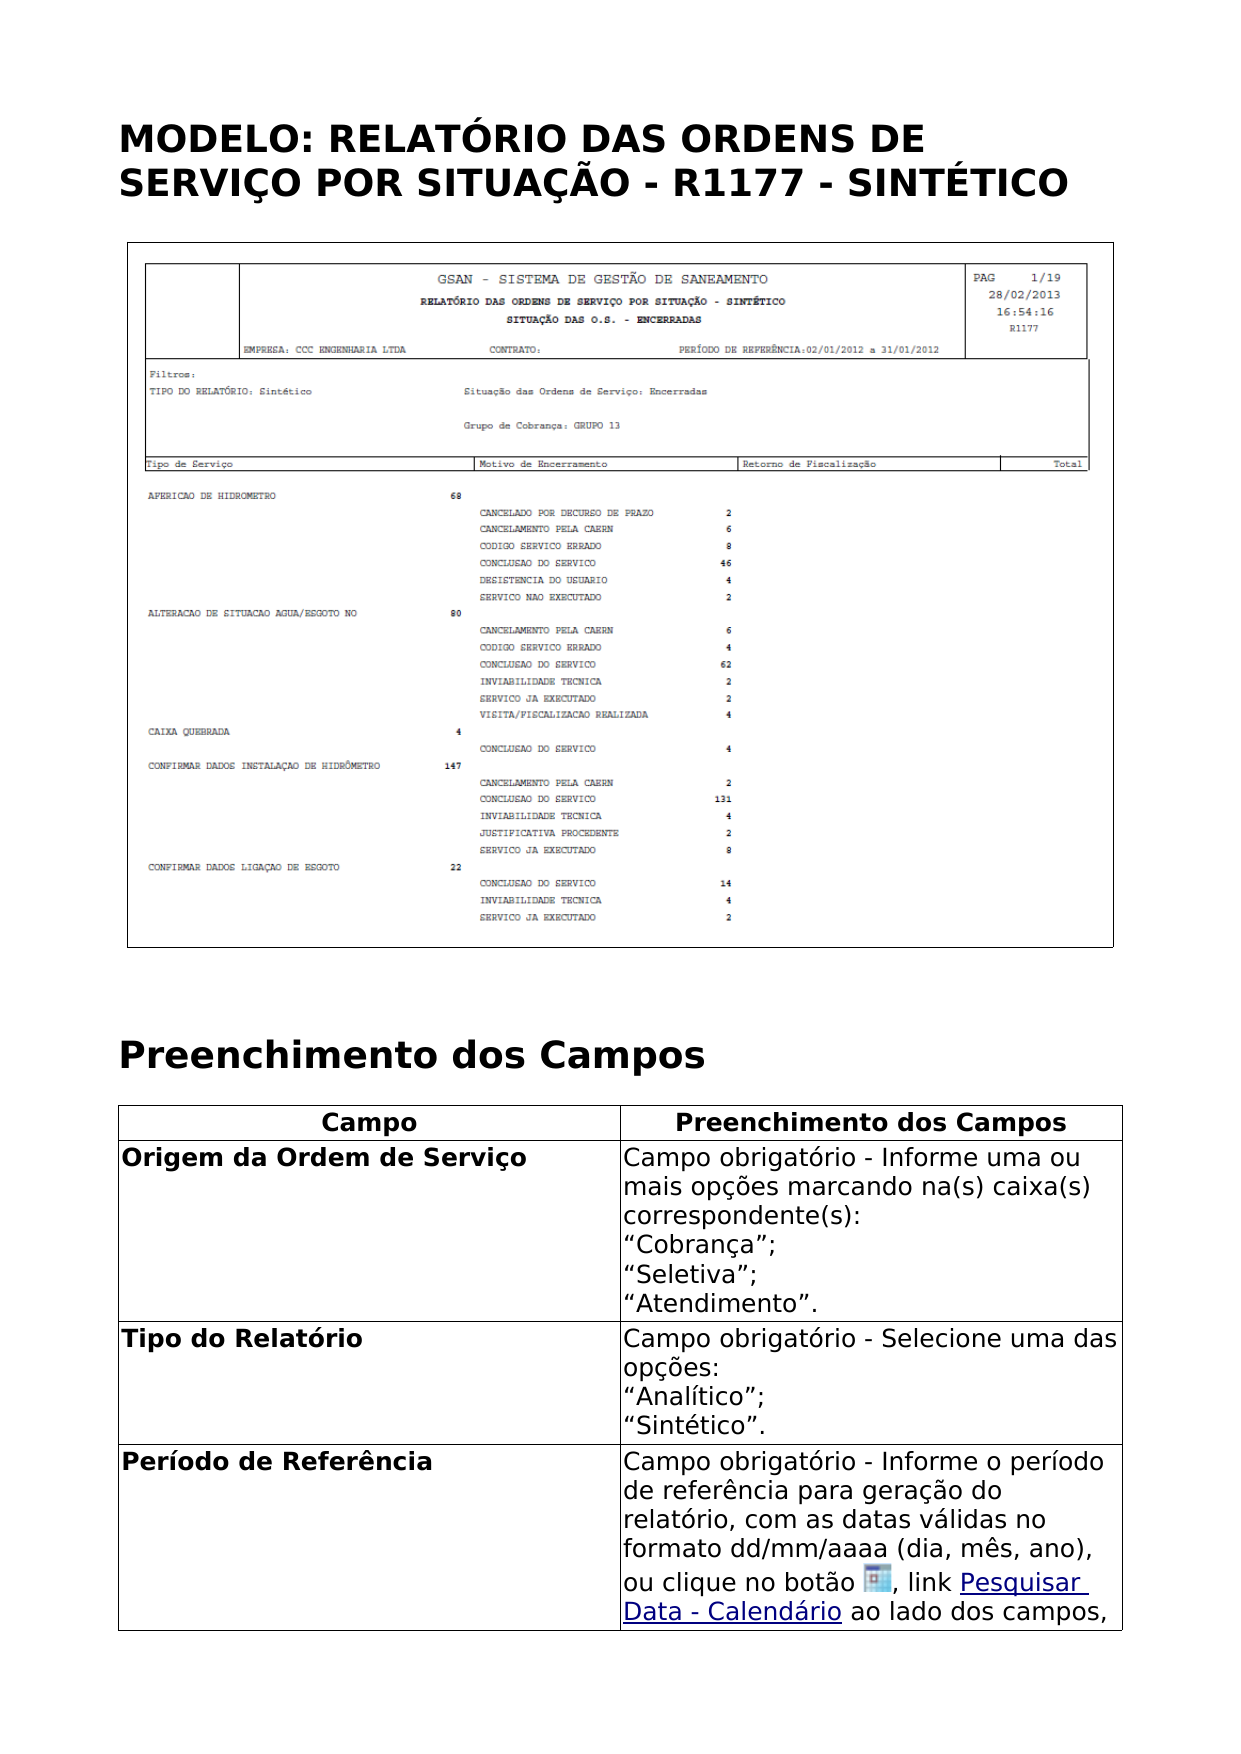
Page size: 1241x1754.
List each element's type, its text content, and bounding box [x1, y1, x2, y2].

table_cell Período de Referência [119, 1445, 620, 1629]
table_cell Origem da Ordem de Serviço [119, 1141, 620, 1321]
table_header [128, 243, 1113, 947]
table_cell Tipo do Relatório [119, 1322, 620, 1444]
table_cell Campo obrigatório - Informe o período de referência para geração do relatório, com as datas válidas no formato dd/mm/aaaa (dia, mês, ano), ou clique no botão , link Pesquisar Data - Calendário ao lado dos campos, [621, 1445, 1122, 1629]
table_header Preenchimento dos Campos [621, 1106, 1122, 1140]
table_cell Campo obrigatório - Informe uma ou mais opções marcando na(s) caixa(s) correspondente(s): “Cobrança”; “Seletiva”; “Atendimento”. [621, 1141, 1122, 1321]
subtitle Preenchimento dos Campos [118, 1034, 1122, 1078]
subtitle MODELO: RELATÓRIO DAS ORDENS DE SERVIÇO POR SITUAÇÃO - R1177 - SINTÉTICO [118, 118, 1122, 205]
picture [129, 244, 1111, 944]
table_header Campo [119, 1106, 620, 1140]
table_cell Campo obrigatório - Selecione uma das opções: “Analítico”; “Sintético”. [621, 1322, 1122, 1444]
picture [863, 1563, 892, 1592]
